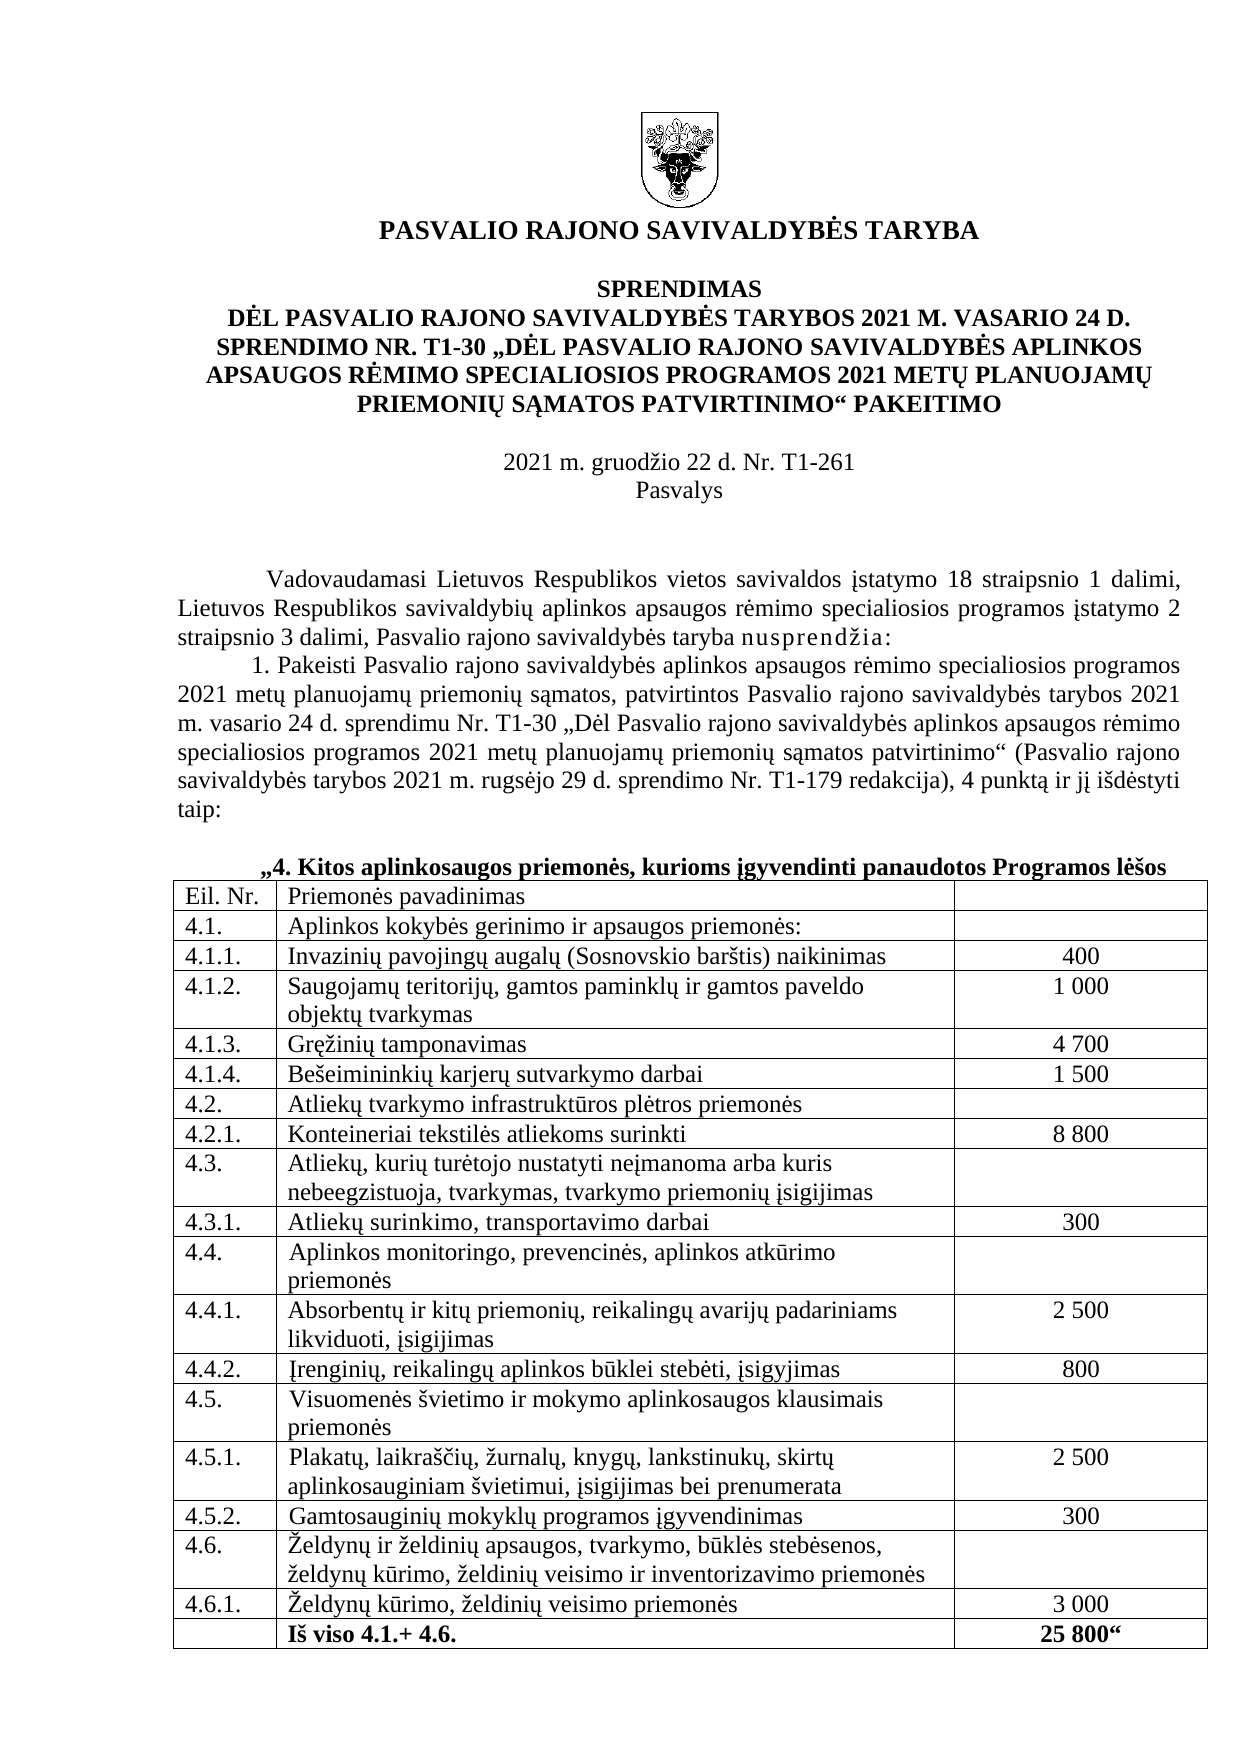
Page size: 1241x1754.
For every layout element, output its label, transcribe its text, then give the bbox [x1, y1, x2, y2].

table_cell 4.2.1. [174, 1119, 276, 1147]
text Pasvalio rajono savivaldybės taryba [177, 214, 1181, 246]
table_cell Invazinių pavojingų augalų (Sosnovskio barštis) naikinimas [277, 941, 954, 970]
table_cell 2 500 [955, 1442, 1207, 1500]
table_cell 4.4.1. [174, 1295, 276, 1353]
table_cell 4.3.1. [174, 1207, 276, 1236]
table_cell [955, 1531, 1207, 1588]
table_cell Gamtosauginių mokyklų programos įgyvendinimas [277, 1501, 954, 1529]
table_cell 4.1.2. [174, 971, 276, 1028]
table_cell 4.5.2. [174, 1501, 276, 1529]
table_cell 4.2. [174, 1089, 276, 1118]
table_cell [955, 1149, 1207, 1206]
text 1. Pakeisti Pasvalio rajono savivaldybės aplinkos apsaugos rėmimo specialiosios programos 2021 metų planuojamų priemonių sąmatos, patvirtintos Pasvalio rajono savivaldybės tarybos 2021 m. vasario 24 d. sprendimu Nr. T1-30 „Dėl Pasvalio rajono savivaldybės aplinkos apsaugos rėmimo specialiosios programos 2021 metų planuojamų priemonių sąmatos patvirtinimo“ (Pasvalio rajono savivaldybės tarybos 2021 m. rugsėjo 29 d. sprendimo Nr. T1-179 redakcija), 4 punktą ir jį išdėstyti taip: [177, 650, 1181, 823]
table_cell 300 [955, 1501, 1207, 1529]
table_cell 300 [955, 1207, 1207, 1236]
table_cell 3 000 [955, 1589, 1207, 1618]
table_cell Atliekų, kurių turėtojo nustatyti neįmanoma arba kuris nebeegzistuoja, tvarkymas, tvarkymo priemonių įsigijimas [277, 1149, 954, 1206]
table_cell 8 800 [955, 1119, 1207, 1147]
table_cell 4.5. [174, 1384, 276, 1441]
table_cell 4.1.3. [174, 1029, 276, 1058]
table_cell Atliekų tvarkymo infrastruktūros plėtros priemonės [277, 1089, 954, 1118]
table_cell Aplinkos monitoringo, prevencinės, aplinkos atkūrimo priemonės [277, 1237, 954, 1294]
table_cell 4.1.1. [174, 941, 276, 970]
text 2021 m. gruodžio 22 d. Nr. T1-261 [177, 447, 1181, 476]
table_cell Plakatų, laikraščių, žurnalų, knygų, lankstinukų, skirtų aplinkosauginiam švietimui, įsigijimas bei prenumerata [277, 1442, 954, 1500]
table_header „4. Kitos aplinkosaugos priemonės, kurioms įgyvendinti panaudotos Programos lėšos [174, 823, 1207, 880]
table_cell [174, 1619, 276, 1648]
table_cell 1 000 [955, 971, 1207, 1028]
text Sprendimas [177, 274, 1181, 303]
table_cell 4.3. [174, 1149, 276, 1206]
table_cell 4 700 [955, 1029, 1207, 1058]
table_cell Želdynų kūrimo, želdinių veisimo priemonės [277, 1589, 954, 1618]
table_cell 4.4.2. [174, 1354, 276, 1383]
text Vadovaudamasi Lietuvos Respublikos vietos savivaldos įstatymo 18 straipsnio 1 dalimi, Lietuvos Respublikos savivaldybių aplinkos apsaugos rėmimo specialiosios programos įstatymo 2 straipsnio 3 dalimi, Pasvalio rajono savivaldybės taryba nusprendžia: [177, 564, 1181, 650]
table_cell [955, 881, 1207, 910]
table_cell 1 500 [955, 1059, 1207, 1088]
table_cell 4.4. [174, 1237, 276, 1294]
table_cell 800 [955, 1354, 1207, 1383]
table_cell Konteineriai tekstilės atliekoms surinkti [277, 1119, 954, 1147]
table_cell [955, 1089, 1207, 1118]
table_cell Įrenginių, reikalingų aplinkos būklei stebėti, įsigyjimas [277, 1354, 954, 1383]
table_cell Visuomenės švietimo ir mokymo aplinkosaugos klausimais priemonės [277, 1384, 954, 1441]
table_cell 4.1. [174, 911, 276, 940]
table_cell [955, 1384, 1207, 1441]
table_cell [955, 911, 1207, 940]
table_cell [955, 1237, 1207, 1294]
table_cell Bešeimininkių karjerų sutvarkymo darbai [277, 1059, 954, 1088]
table_cell 4.1.4. [174, 1059, 276, 1088]
table_cell Želdynų ir želdinių apsaugos, tvarkymo, būklės stebėsenos, želdynų kūrimo, želdinių veisimo ir inventorizavimo priemonės [277, 1531, 954, 1588]
table_cell Atliekų surinkimo, transportavimo darbai [277, 1207, 954, 1236]
table_cell Absorbentų ir kitų priemonių, reikalingų avarijų padariniams likviduoti, įsigijimas [277, 1295, 954, 1353]
table_cell 4.6. [174, 1531, 276, 1588]
table_cell Eil. Nr. [174, 881, 276, 910]
table_cell Iš viso 4.1.+ 4.6. [277, 1619, 954, 1648]
table_cell 2 500 [955, 1295, 1207, 1353]
table_cell Priemonės pavadinimas [277, 881, 954, 910]
table_cell 4.6.1. [174, 1589, 276, 1618]
table_cell 4.5.1. [174, 1442, 276, 1500]
table_cell 25 800“ [955, 1619, 1207, 1648]
table_cell Gręžinių tamponavimas [277, 1029, 954, 1058]
table_cell Saugojamų teritorijų, gamtos paminklų ir gamtos paveldo objektų tvarkymas [277, 971, 954, 1028]
table_cell 400 [955, 941, 1207, 970]
table_cell Aplinkos kokybės gerinimo ir apsaugos priemonės: [277, 911, 954, 940]
text Pasvalys [177, 476, 1181, 504]
text DĖL Pasvalio rajono savivaldybės tarybos 2021 m. vasario 24 d. sprendimo nr. t1-30 „Dėl Pasvalio rajono savivaldybės aplinkos apsaugos rėmimo specialiosios programos 2021 metų PLANUOJAMŲ PRIEMONIŲ SĄMATOS patvirtinimo“ pakeitimo [177, 303, 1181, 418]
